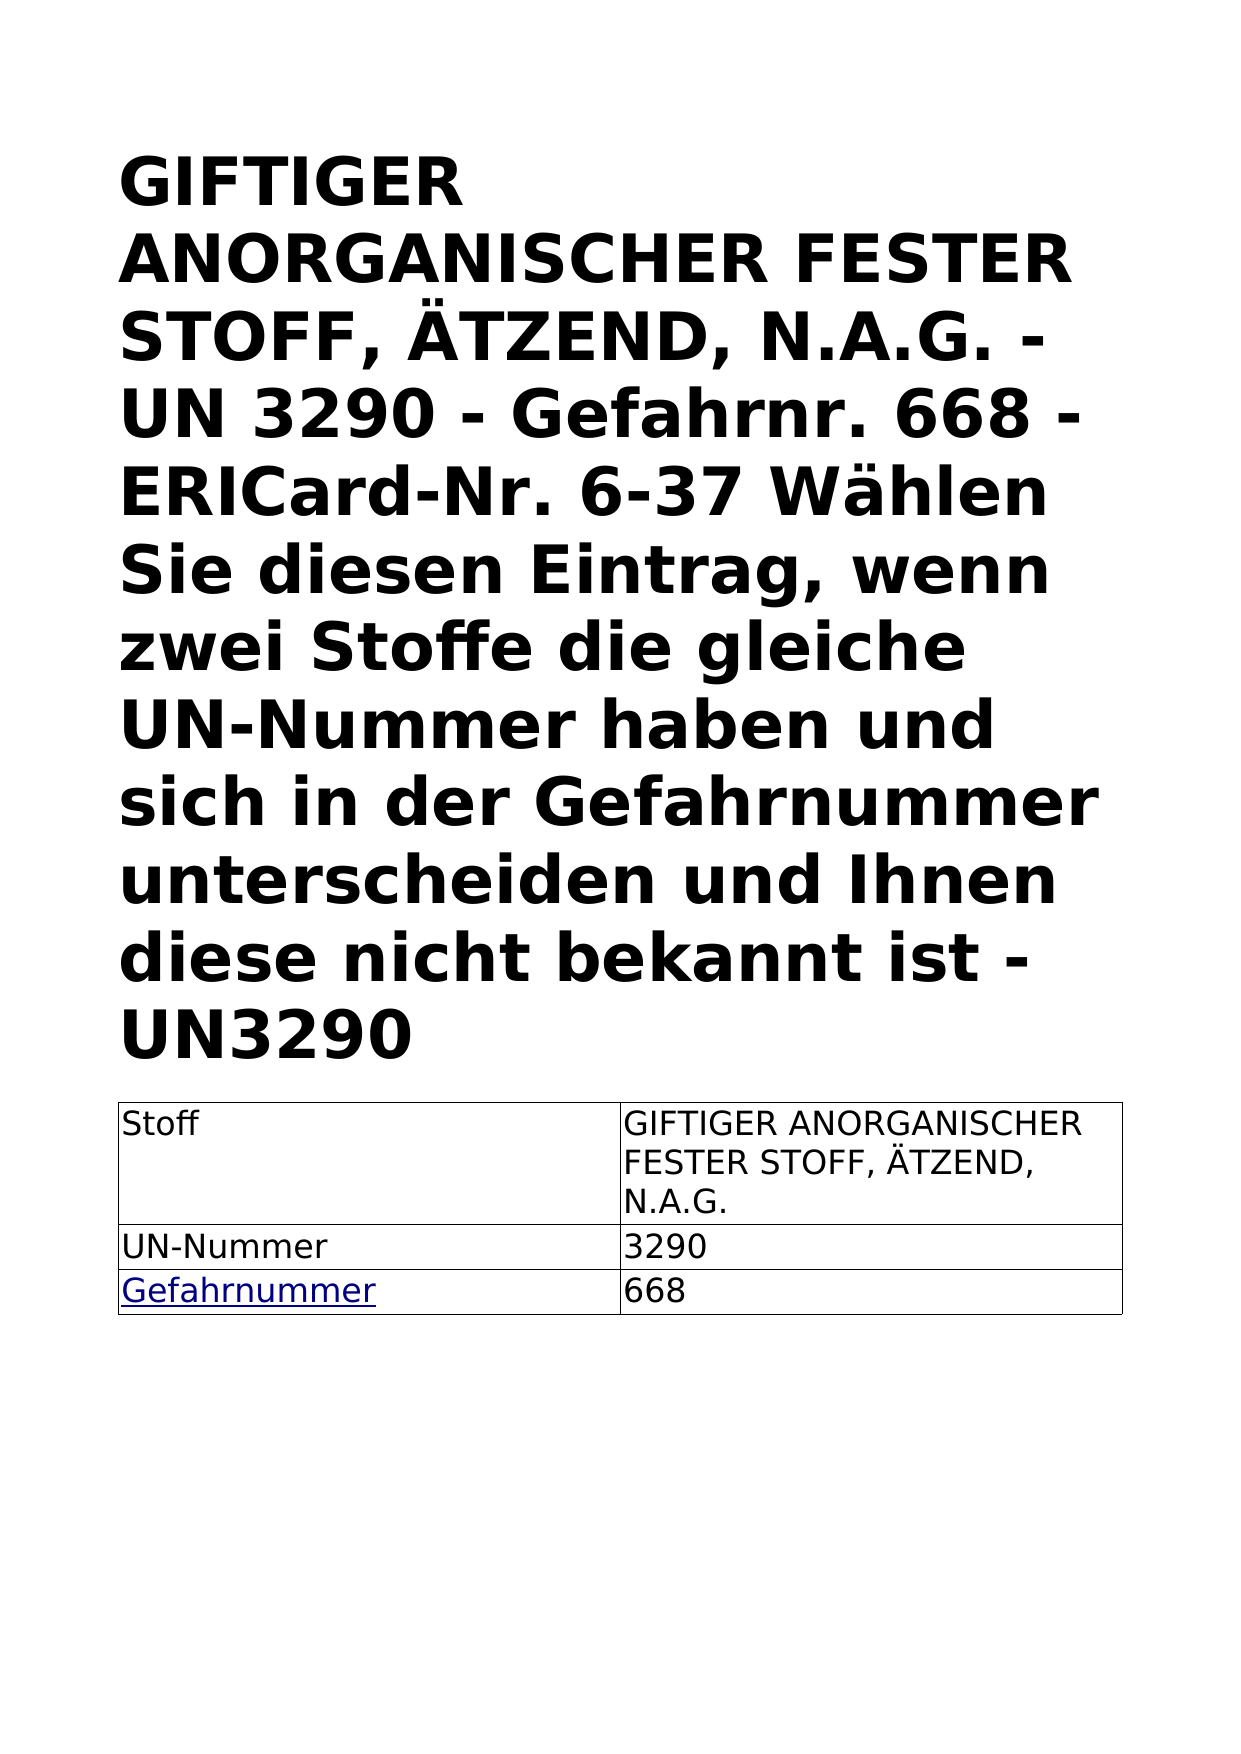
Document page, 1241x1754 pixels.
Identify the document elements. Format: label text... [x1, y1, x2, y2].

table_cell Gefahrnummer [119, 1270, 620, 1314]
table_cell 3290 [621, 1225, 1122, 1269]
subtitle GIFTIGER ANORGANISCHER FESTER STOFF, ÄTZEND, N.A.G. - UN 3290 - Gefahrnr. 668 - ERICard-Nr. 6-37 Wählen Sie diesen Eintrag, wenn zwei Stoffe die gleiche UN-Nummer haben und sich in der Gefahrnummer unterscheiden und Ihnen diese nicht bekannt ist - UN3290 [118, 143, 1122, 1074]
table_cell UN-Nummer [119, 1225, 620, 1269]
table_header GIFTIGER ANORGANISCHER FESTER STOFF, ÄTZEND, N.A.G. [621, 1103, 1122, 1224]
table_header Stoff [119, 1103, 620, 1224]
table_cell 668 [621, 1270, 1122, 1314]
